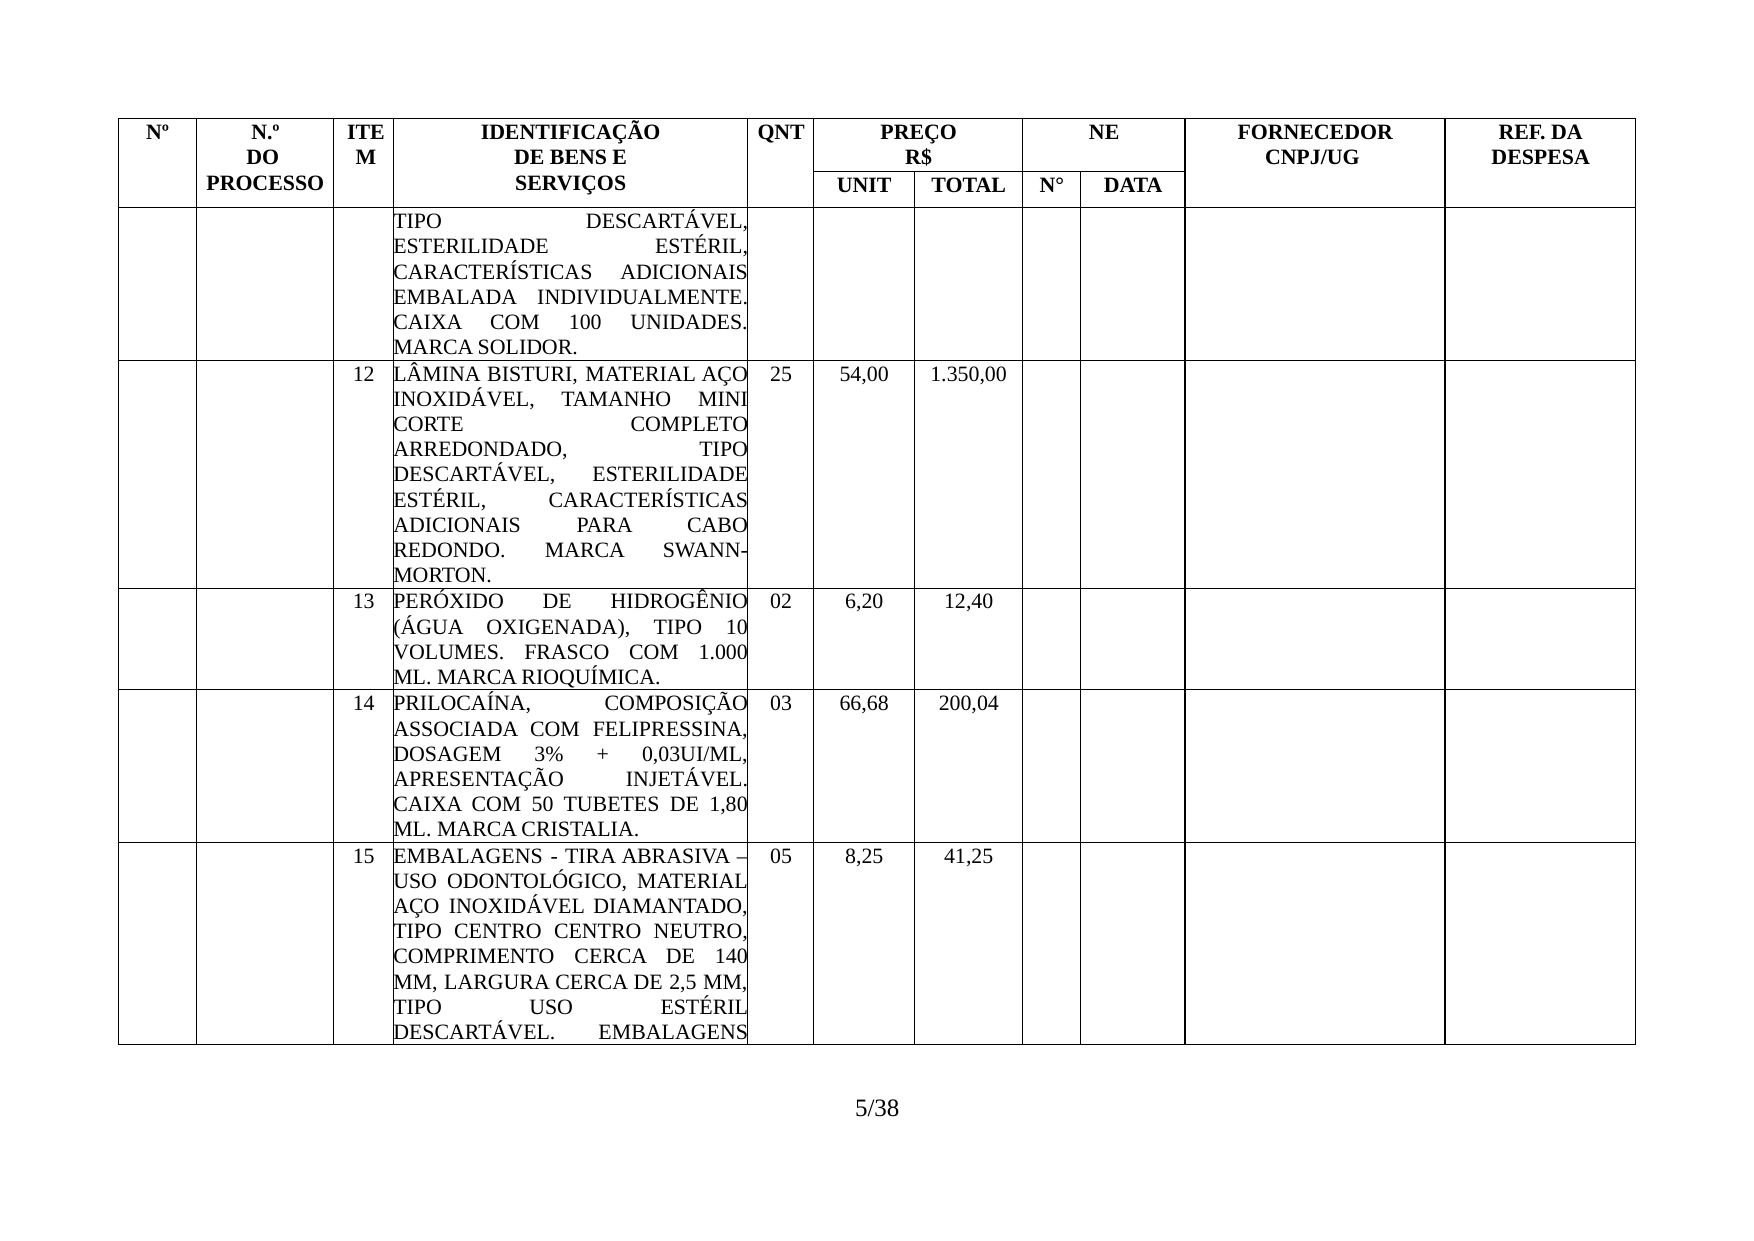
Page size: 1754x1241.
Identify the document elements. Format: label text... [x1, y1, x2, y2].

table_cell [1081, 208, 1184, 359]
table_header REF. DA DESPESA [1446, 119, 1635, 207]
table_cell [1446, 361, 1635, 587]
table_cell 14 [334, 690, 393, 842]
table_cell 05 [748, 843, 813, 1044]
table_cell 12 [334, 361, 393, 587]
table_cell [814, 208, 914, 359]
table_cell [1023, 361, 1080, 587]
table_header ITEM [334, 119, 393, 207]
table_cell [197, 843, 333, 1044]
table_header NE [1023, 119, 1184, 171]
table_cell 12,40 [915, 589, 1022, 689]
table_cell [119, 589, 196, 689]
table_header PREÇO R$ [814, 119, 1022, 171]
table_cell 200,04 [915, 690, 1022, 842]
table_cell [1186, 208, 1444, 359]
table_cell 54,00 [814, 361, 914, 587]
table_cell [1446, 208, 1635, 359]
table_cell 03 [748, 690, 813, 842]
table_cell 66,68 [814, 690, 914, 842]
table_cell N° [1023, 172, 1080, 207]
table_cell DATA [1081, 172, 1184, 207]
table_cell [1023, 589, 1080, 689]
table_cell [1081, 361, 1184, 587]
table_cell [1081, 843, 1184, 1044]
table_cell [1023, 690, 1080, 842]
table_cell TOTAL [915, 172, 1022, 207]
table_cell TIPO DESCARTÁVEL, ESTERILIDADE ESTÉRIL, CARACTERÍSTICAS ADICIONAIS EMBALADA INDIVIDUALMENTE. CAIXA COM 100 UNIDADES. MARCA SOLIDOR. [394, 208, 747, 359]
table_cell 02 [748, 589, 813, 689]
table_cell UNIT [814, 172, 914, 207]
table_cell 15 [334, 843, 393, 1044]
table_header N.º DO PROCESSO [197, 119, 333, 207]
table_cell [915, 208, 1022, 359]
table_cell [748, 208, 813, 359]
table_cell [197, 589, 333, 689]
table_cell [197, 361, 333, 587]
table_cell [197, 690, 333, 842]
table_cell [119, 208, 196, 359]
table_header QNT [748, 119, 813, 207]
table_cell [197, 208, 333, 359]
table_cell [1446, 843, 1635, 1044]
table_cell [1081, 690, 1184, 842]
table_cell 1.350,00 [915, 361, 1022, 587]
table_cell [1186, 843, 1444, 1044]
table_cell [1081, 589, 1184, 689]
table_cell [119, 843, 196, 1044]
table_cell [334, 208, 393, 359]
table_cell [1023, 208, 1080, 359]
table_header FORNECEDOR CNPJ/UG [1186, 119, 1444, 207]
table_cell [1186, 589, 1444, 689]
table_cell [119, 690, 196, 842]
table_cell LÂMINA BISTURI, MATERIAL AÇO INOXIDÁVEL, TAMANHO MINI CORTE COMPLETO ARREDONDADO, TIPO DESCARTÁVEL, ESTERILIDADE ESTÉRIL, CARACTERÍSTICAS ADICIONAIS PARA CABO REDONDO. MARCA SWANN-MORTON. [394, 361, 747, 587]
table_header Nº [119, 119, 196, 207]
table_cell 41,25 [915, 843, 1022, 1044]
table_cell [1023, 843, 1080, 1044]
table_cell 25 [748, 361, 813, 587]
table_cell [1446, 690, 1635, 842]
table_header IDENTIFICAÇÃO DE BENS E SERVIÇOS [394, 119, 747, 207]
table_cell 8,25 [814, 843, 914, 1044]
table_cell EMBALAGENS - TIRA ABRASIVA – USO ODONTOLÓGICO, MATERIAL AÇO INOXIDÁVEL DIAMANTADO, TIPO CENTRO CENTRO NEUTRO, COMPRIMENTO CERCA DE 140 MM, LARGURA CERCA DE 2,5 MM, TIPO USO ESTÉRIL DESCARTÁVEL. EMBALAGENS [394, 843, 747, 1044]
table_cell PRILOCAÍNA, COMPOSIÇÃO ASSOCIADA COM FELIPRESSINA, DOSAGEM 3% + 0,03UI/ML, APRESENTAÇÃO INJETÁVEL. CAIXA COM 50 TUBETES DE 1,80 ML. MARCA CRISTALIA. [394, 690, 747, 842]
table_cell 6,20 [814, 589, 914, 689]
table_cell 13 [334, 589, 393, 689]
table_cell [1186, 690, 1444, 842]
table_cell [1186, 361, 1444, 587]
table_cell [119, 361, 196, 587]
table_cell PERÓXIDO DE HIDROGÊNIO (ÁGUA OXIGENADA), TIPO 10 VOLUMES. FRASCO COM 1.000 ML. MARCA RIOQUÍMICA. [394, 589, 747, 689]
table_cell [1446, 589, 1635, 689]
